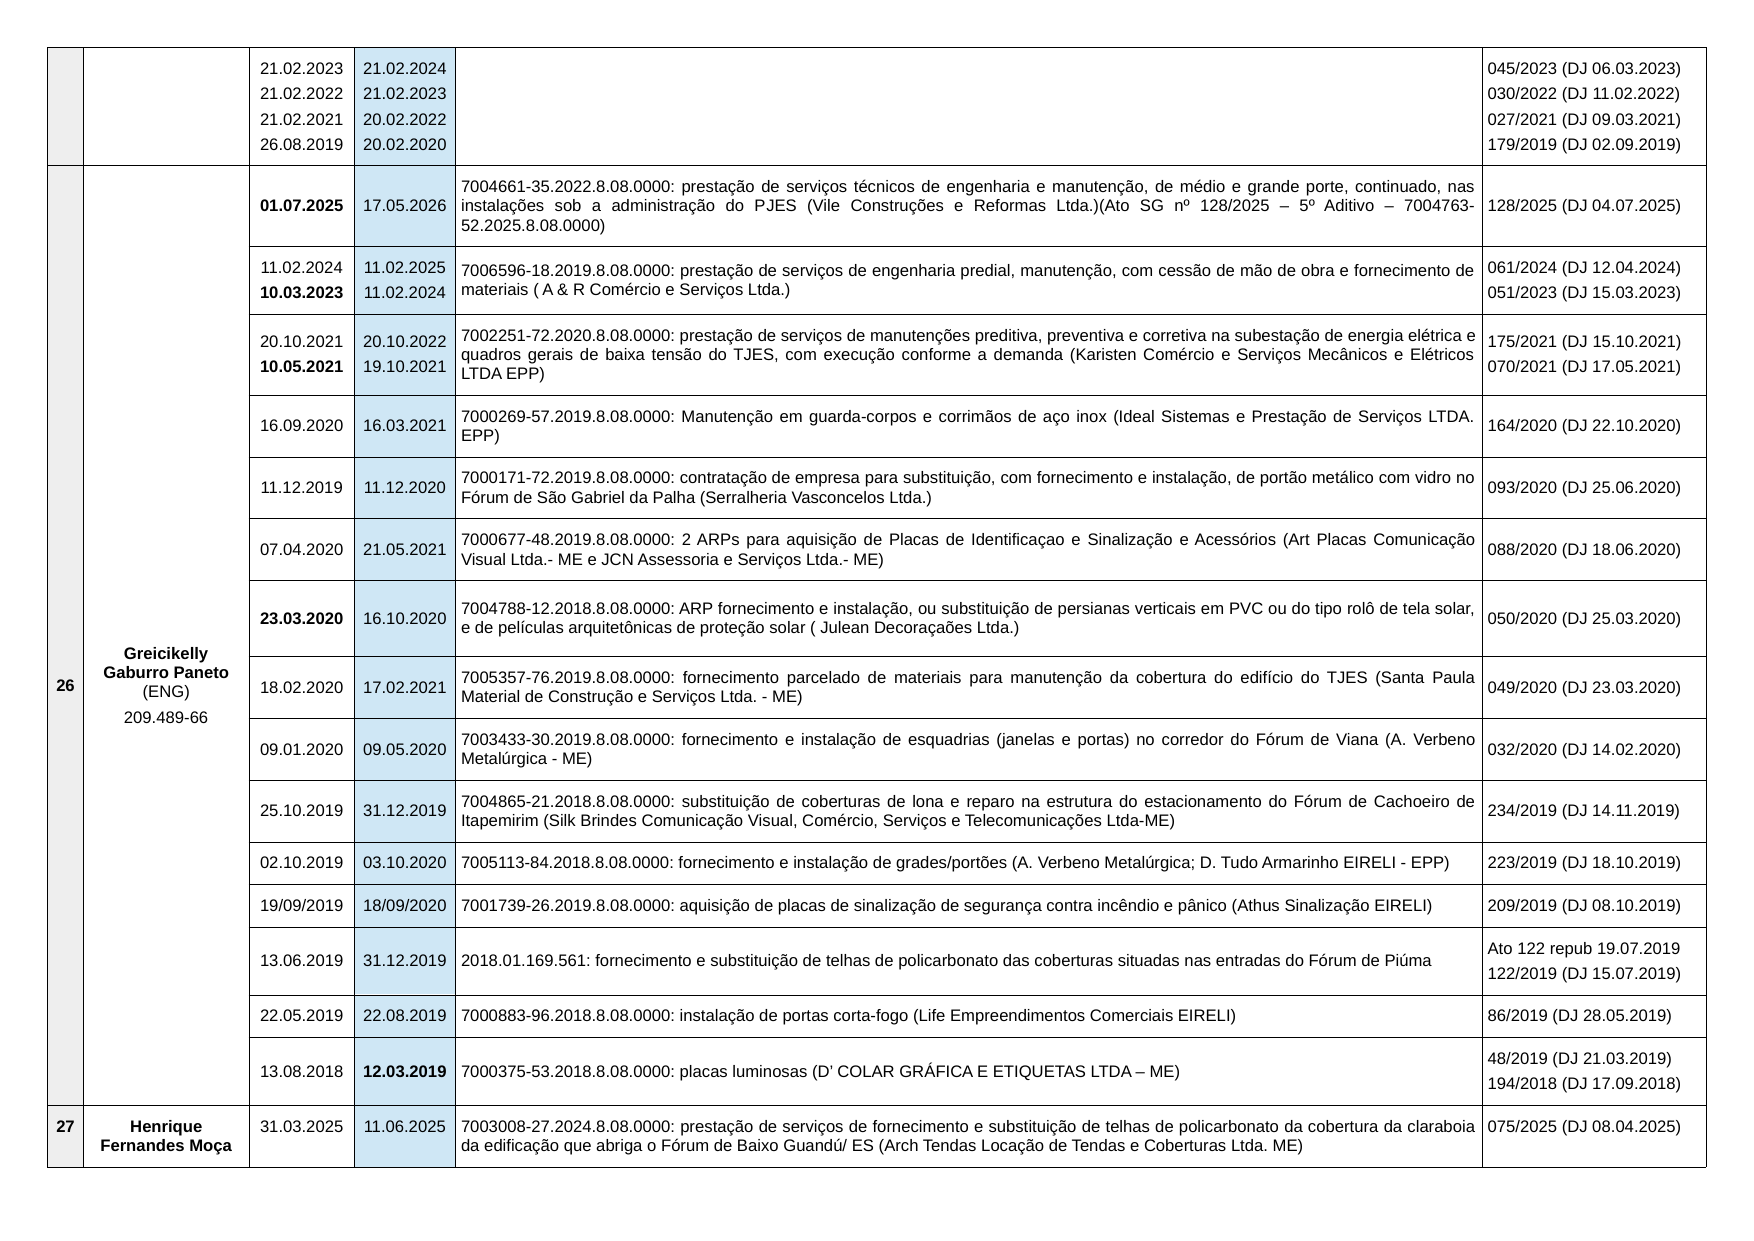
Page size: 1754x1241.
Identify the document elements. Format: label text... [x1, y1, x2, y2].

table_cell 27 [48, 1106, 83, 1167]
table_cell [48, 48, 83, 165]
table_cell 22.05.2019 [250, 996, 354, 1037]
table_cell 13.08.2018 [250, 1038, 354, 1105]
table_cell 26 [48, 166, 83, 1105]
table_cell 18.02.2020 [250, 657, 354, 718]
table_cell 7000883-96.2018.8.08.0000: instalação de portas corta-fogo (Life Empreendimentos Comerciais EIRELI) [456, 996, 1482, 1037]
table_cell 234/2019 (DJ 14.11.2019) [1483, 781, 1706, 842]
table_cell 223/2019 (DJ 18.10.2019) [1483, 843, 1706, 884]
table_cell 7004661-35.2022.8.08.0000: prestação de serviços técnicos de engenharia e manutenção, de médio e grande porte, continuado, nas instalações sob a administração do PJES (Vile Construções e Reformas Ltda.)(Ato SG nº 128/2025 – 5º Aditivo – 7004763-52.2025.8.08.0000) [456, 166, 1482, 246]
table_cell 7003433-30.2019.8.08.0000: fornecimento e instalação de esquadrias (janelas e portas) no corredor do Fórum de Viana (A. Verbeno Metalúrgica - ME) [456, 719, 1482, 780]
table_cell 31.12.2019 [355, 928, 455, 994]
table_cell 22.08.2019 [355, 996, 455, 1037]
table_cell 061/2024 (DJ 12.04.2024) 051/2023 (DJ 15.03.2023) [1483, 247, 1706, 314]
table_cell 088/2020 (DJ 18.06.2020) [1483, 519, 1706, 580]
table_cell 11.02.2025 11.02.2024 [355, 247, 455, 314]
table_cell 7004788-12.2018.8.08.0000: ARP fornecimento e instalação, ou substituição de persianas verticais em PVC ou do tipo rolô de tela solar, e de películas arquitetônicas de proteção solar ( Julean Decoraçaões Ltda.) [456, 581, 1482, 656]
table_cell 11.12.2019 [250, 458, 354, 518]
table_cell 31.12.2019 [355, 781, 455, 842]
table_cell 31.03.2025 [250, 1106, 354, 1167]
table_cell 128/2025 (DJ 04.07.2025) [1483, 166, 1706, 246]
table_cell 07.04.2020 [250, 519, 354, 580]
table_cell 18/09/2020 [355, 885, 455, 927]
table_cell 01.07.2025 [250, 166, 354, 246]
table_cell 13.06.2019 [250, 928, 354, 994]
table_cell [84, 48, 249, 165]
table_cell Henrique Fernandes Moça [84, 1106, 249, 1167]
table_cell 16.09.2020 [250, 396, 354, 457]
table_cell 17.05.2026 [355, 166, 455, 246]
table_cell 075/2025 (DJ 08.04.2025) [1483, 1106, 1706, 1167]
table_cell 11.12.2020 [355, 458, 455, 518]
table_cell 86/2019 (DJ 28.05.2019) [1483, 996, 1706, 1037]
table_cell 7005357-76.2019.8.08.0000: fornecimento parcelado de materiais para manutenção da cobertura do edifício do TJES (Santa Paula Material de Construção e Serviços Ltda. - ME) [456, 657, 1482, 718]
table_cell 7003008-27.2024.8.08.0000: prestação de serviços de fornecimento e substituição de telhas de policarbonato da cobertura da claraboia da edificação que abriga o Fórum de Baixo Guandú/ ES (Arch Tendas Locação de Tendas e Coberturas Ltda. ME) [456, 1106, 1482, 1167]
table_cell 7001739-26.2019.8.08.0000: aquisição de placas de sinalização de segurança contra incêndio e pânico (Athus Sinalização EIRELI) [456, 885, 1482, 927]
table_cell 2018.01.169.561: fornecimento e substituição de telhas de policarbonato das coberturas situadas nas entradas do Fórum de Piúma [456, 928, 1482, 994]
table_cell 02.10.2019 [250, 843, 354, 884]
table_cell 16.10.2020 [355, 581, 455, 656]
table_cell 19/09/2019 [250, 885, 354, 927]
table_cell 093/2020 (DJ 25.06.2020) [1483, 458, 1706, 518]
table_cell 164/2020 (DJ 22.10.2020) [1483, 396, 1706, 457]
table_cell Greicikelly Gaburro Paneto (ENG) 209.489-66 [84, 166, 249, 1105]
table_cell 7004865-21.2018.8.08.0000: substituição de coberturas de lona e reparo na estrutura do estacionamento do Fórum de Cachoeiro de Itapemirim (Silk Brindes Comunicação Visual, Comércio, Serviços e Telecomunicações Ltda-ME) [456, 781, 1482, 842]
table_cell 21.02.2023 21.02.2022 21.02.2021 26.08.2019 [250, 48, 354, 165]
table_cell [456, 48, 1482, 165]
table_cell 23.03.2020 [250, 581, 354, 656]
table_cell 17.02.2021 [355, 657, 455, 718]
table_cell 11.06.2025 [355, 1106, 455, 1167]
table_cell 032/2020 (DJ 14.02.2020) [1483, 719, 1706, 780]
table_cell 7000375-53.2018.8.08.0000: placas luminosas (D’ COLAR GRÁFICA E ETIQUETAS LTDA – ME) [456, 1038, 1482, 1105]
table_cell 03.10.2020 [355, 843, 455, 884]
table_cell 25.10.2019 [250, 781, 354, 842]
table_cell 21.02.2024 21.02.2023 20.02.2022 20.02.2020 [355, 48, 455, 165]
table_cell 7000269-57.2019.8.08.0000: Manutenção em guarda-corpos e corrimãos de aço inox (Ideal Sistemas e Prestação de Serviços LTDA. EPP) [456, 396, 1482, 457]
table_cell 7005113-84.2018.8.08.0000: fornecimento e instalação de grades/portões (A. Verbeno Metalúrgica; D. Tudo Armarinho EIRELI - EPP) [456, 843, 1482, 884]
table_cell 045/2023 (DJ 06.03.2023) 030/2022 (DJ 11.02.2022) 027/2021 (DJ 09.03.2021) 179/2019 (DJ 02.09.2019) [1483, 48, 1706, 165]
table_cell 7006596-18.2019.8.08.0000: prestação de serviços de engenharia predial, manutenção, com cessão de mão de obra e fornecimento de materiais ( A & R Comércio e Serviços Ltda.) [456, 247, 1482, 314]
table_cell 09.01.2020 [250, 719, 354, 780]
table_cell 11.02.2024 10.03.2023 [250, 247, 354, 314]
table_cell 7002251-72.2020.8.08.0000: prestação de serviços de manutenções preditiva, preventiva e corretiva na subestação de energia elétrica e quadros gerais de baixa tensão do TJES, com execução conforme a demanda (Karisten Comércio e Serviços Mecânicos e Elétricos LTDA EPP) [456, 315, 1482, 395]
table_cell 09.05.2020 [355, 719, 455, 780]
table_cell 7000171-72.2019.8.08.0000: contratação de empresa para substituição, com fornecimento e instalação, de portão metálico com vidro no Fórum de São Gabriel da Palha (Serralheria Vasconcelos Ltda.) [456, 458, 1482, 518]
table_cell 20.10.2022 19.10.2021 [355, 315, 455, 395]
table_cell 12.03.2019 [355, 1038, 455, 1105]
table_cell 049/2020 (DJ 23.03.2020) [1483, 657, 1706, 718]
table_cell 175/2021 (DJ 15.10.2021) 070/2021 (DJ 17.05.2021) [1483, 315, 1706, 395]
table_cell Ato 122 repub 19.07.2019 122/2019 (DJ 15.07.2019) [1483, 928, 1706, 994]
table_cell 21.05.2021 [355, 519, 455, 580]
table_cell 48/2019 (DJ 21.03.2019) 194/2018 (DJ 17.09.2018) [1483, 1038, 1706, 1105]
table_cell 20.10.2021 10.05.2021 [250, 315, 354, 395]
table_cell 050/2020 (DJ 25.03.2020) [1483, 581, 1706, 656]
table_cell 7000677-48.2019.8.08.0000: 2 ARPs para aquisição de Placas de Identificaçao e Sinalização e Acessórios (Art Placas Comunicação Visual Ltda.- ME e JCN Assessoria e Serviços Ltda.- ME) [456, 519, 1482, 580]
table_cell 209/2019 (DJ 08.10.2019) [1483, 885, 1706, 927]
table_cell 16.03.2021 [355, 396, 455, 457]
